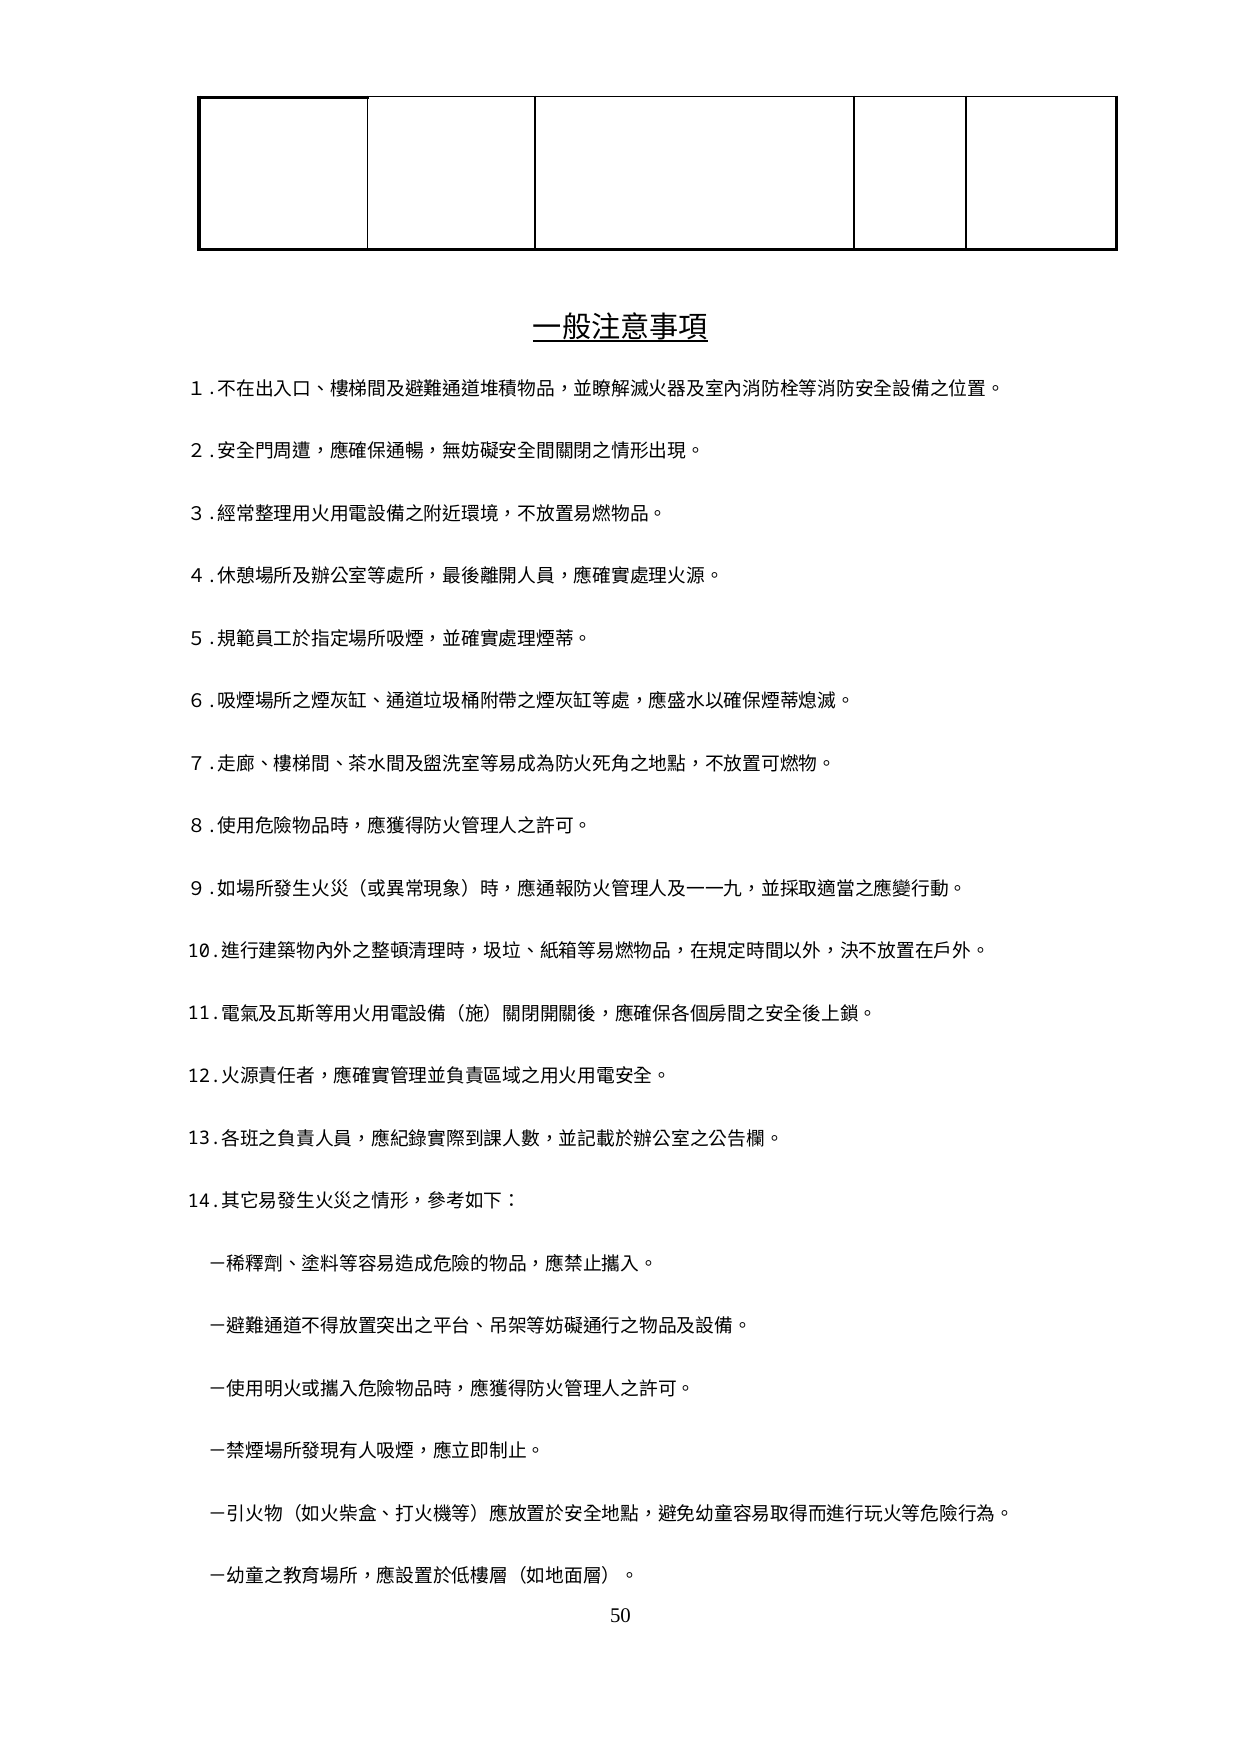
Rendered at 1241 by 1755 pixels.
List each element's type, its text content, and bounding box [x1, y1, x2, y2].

text ３.經常整理用火用電設備之附近環境，不放置易燃物品。 [187, 471, 1053, 533]
table_header [201, 99, 367, 248]
text ５.規範員工於指定場所吸煙，並確實處理煙蒂。 [187, 596, 1053, 658]
text 14.其它易發生火災之情形，參考如下： [187, 1158, 1053, 1221]
text ７.走廊、樓梯間、茶水間及盥洗室等易成為防火死角之地點，不放置可燃物。 [187, 721, 1053, 783]
table_cell [368, 97, 534, 248]
text 11.電氣及瓦斯等用火用電設備（施）關閉開關後，應確保各個房間之安全後上鎖。 [187, 971, 1053, 1033]
text ６.吸煙場所之煙灰缸、通道垃圾桶附帶之煙灰缸等處，應盛水以確保煙蒂熄滅。 [187, 658, 1053, 721]
table_cell [967, 97, 1115, 248]
table_cell [536, 97, 853, 248]
text ８.使用危險物品時，應獲得防火管理人之許可。 [187, 783, 1053, 846]
text 一般注意事項 [187, 283, 1053, 346]
text －幼童之教育場所，應設置於低樓層（如地面層）。 [208, 1533, 1053, 1596]
text －使用明火或攜入危險物品時，應獲得防火管理人之許可。 [208, 1346, 1053, 1408]
text －避難通道不得放置突出之平台、吊架等妨礙通行之物品及設備。 [208, 1283, 1053, 1346]
text 10.進行建築物內外之整頓清理時，圾垃、紙箱等易燃物品，在規定時間以外，決不放置在戶外。 [187, 908, 1053, 971]
text ２.安全門周遭，應確保通暢，無妨礙安全間關閉之情形出現。 [187, 408, 1053, 471]
text ９.如場所發生火災（或異常現象）時，應通報防火管理人及一一九，並採取適當之應變行動。 [187, 846, 1053, 908]
text －禁煙場所發現有人吸煙，應立即制止。 [208, 1408, 1053, 1471]
table_cell [855, 97, 965, 248]
text 13.各班之負責人員，應紀錄實際到課人數，並記載於辦公室之公告欄。 [187, 1096, 1053, 1158]
text －稀釋劑、塗料等容易造成危險的物品，應禁止攜入。 [208, 1221, 1053, 1283]
text ４.休憩場所及辦公室等處所，最後離開人員，應確實處理火源。 [187, 533, 1053, 596]
text 12.火源責任者，應確實管理並負責區域之用火用電安全。 [187, 1033, 1053, 1096]
text －引火物（如火柴盒、打火機等）應放置於安全地點，避免幼童容易取得而進行玩火等危險行為。 [208, 1471, 1053, 1533]
text １.不在出入口、樓梯間及避難通道堆積物品，並瞭解滅火器及室內消防栓等消防安全設備之位置。 [187, 346, 1053, 408]
